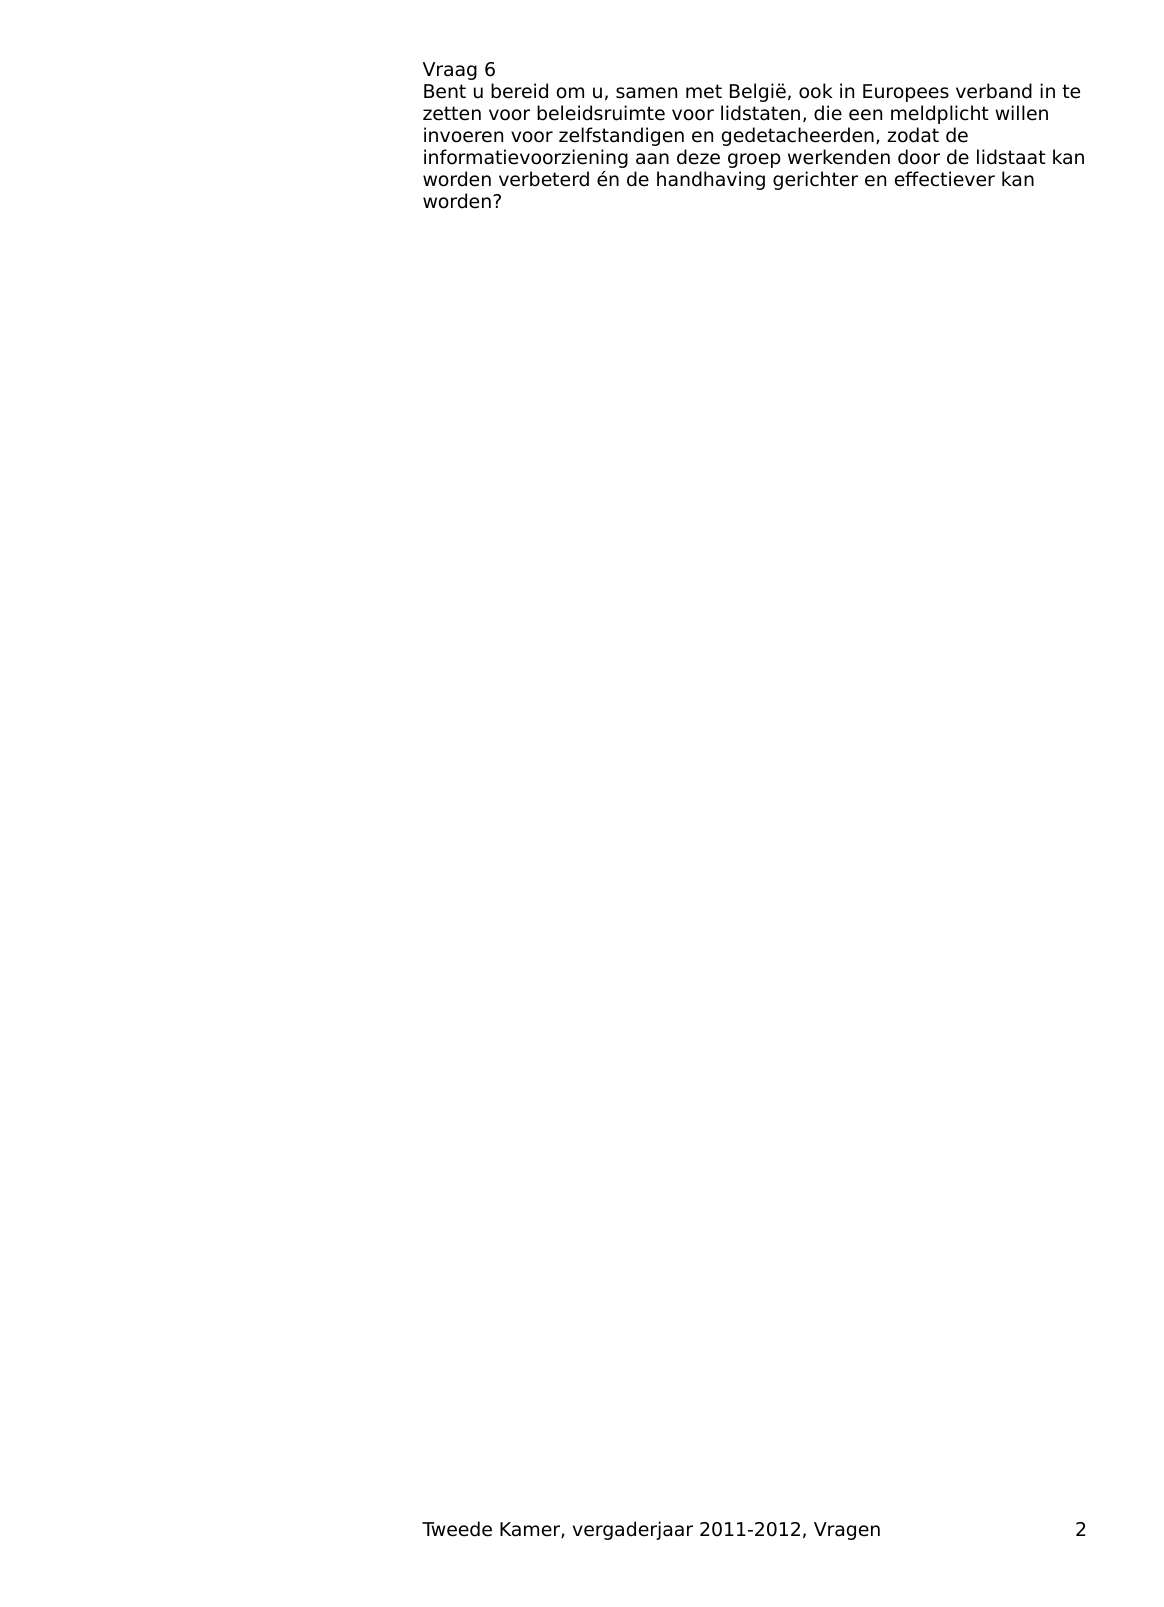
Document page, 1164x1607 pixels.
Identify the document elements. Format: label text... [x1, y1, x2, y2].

text Bent u bereid om u, samen met België, ook in Europees verband in te zetten voor beleidsruimte voor lidstaten, die een meldplicht willen invoeren voor zelfstandigen en gedetacheerden, zodat de informatievoorziening aan deze groep werkenden door de lidstaat kan worden verbeterd én de handhaving gerichter en effectiever kan worden? [422, 81, 1087, 213]
text Vraag 6 [422, 59, 1087, 81]
